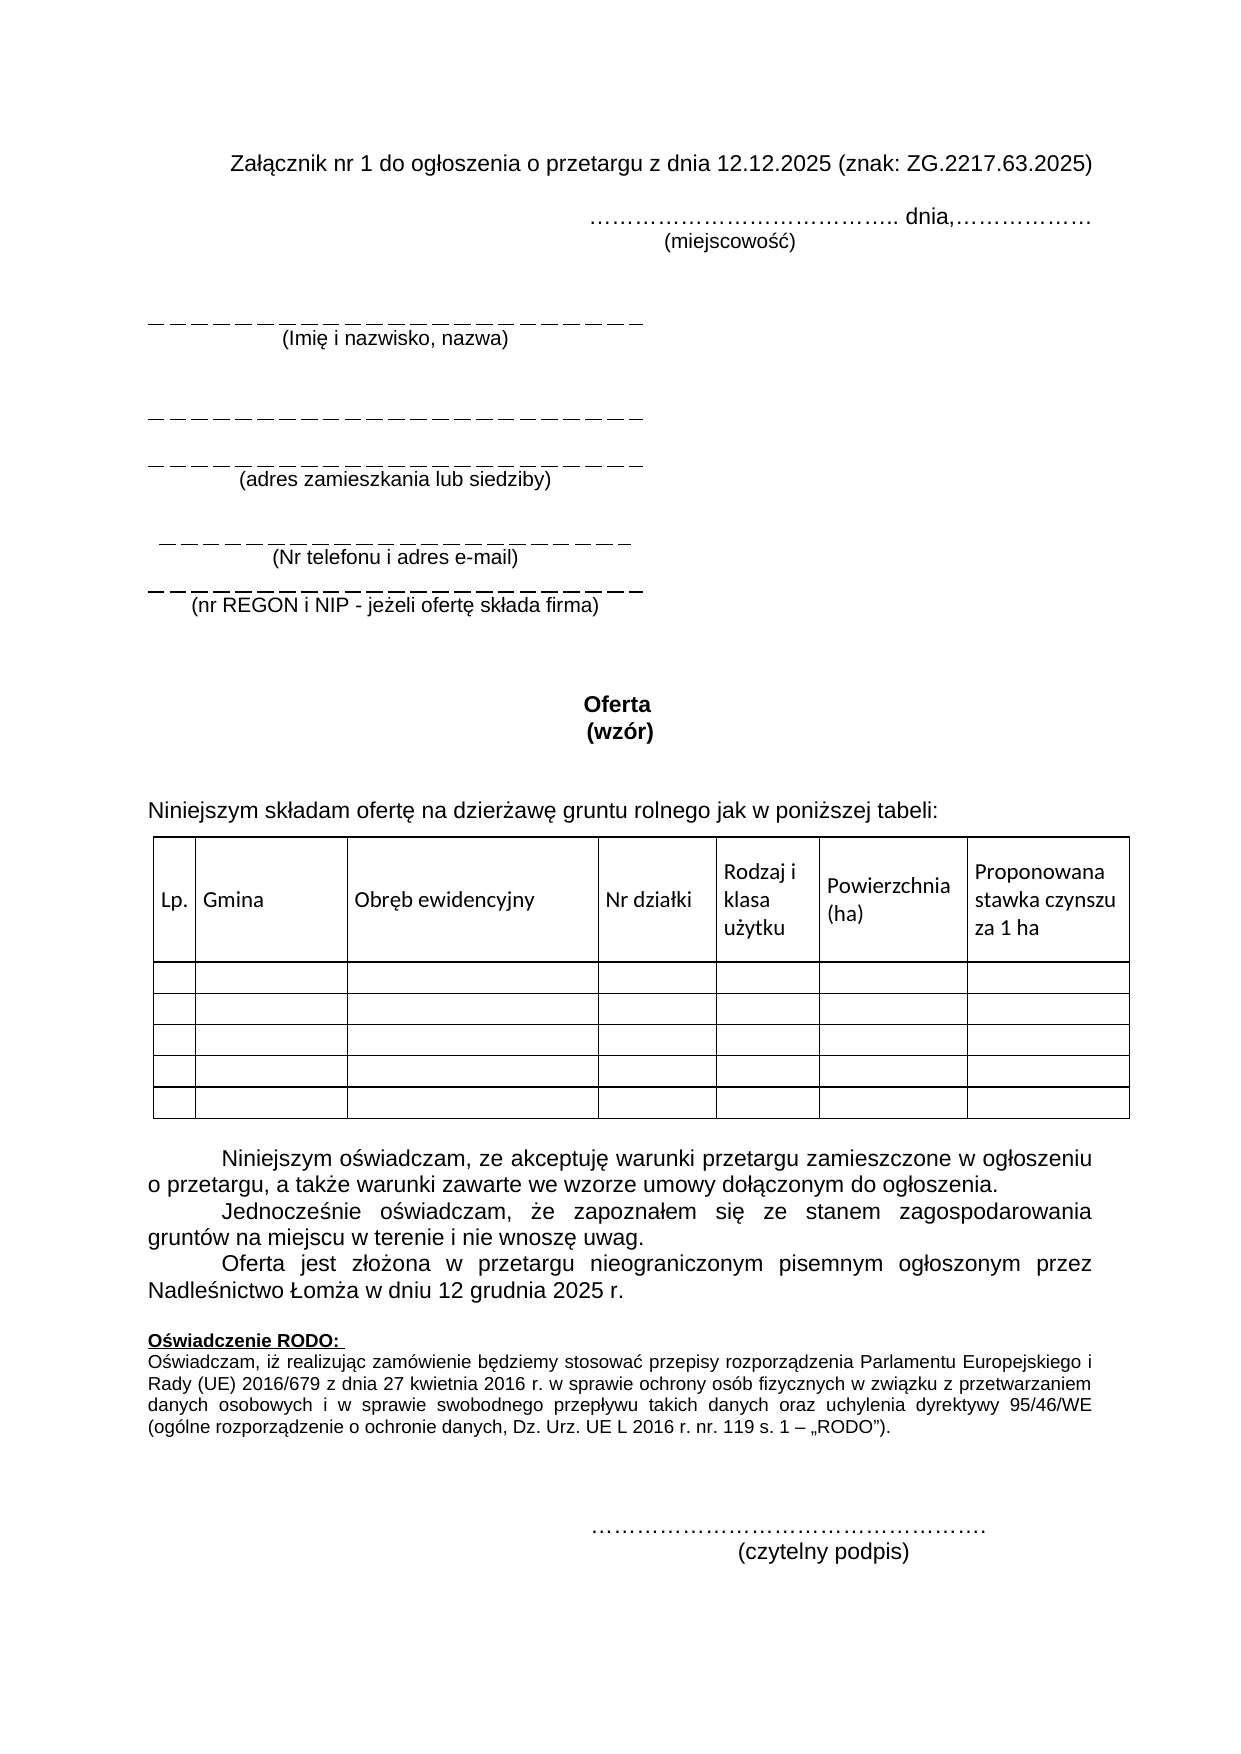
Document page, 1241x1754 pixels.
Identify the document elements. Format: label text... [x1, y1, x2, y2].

table_header Rodzaj i klasa użytku [717, 838, 819, 961]
table_cell [148, 372, 643, 419]
table_header [148, 277, 643, 324]
table_cell [717, 1088, 819, 1118]
table_cell [820, 994, 967, 1024]
table_cell [717, 1025, 819, 1055]
table_header Obręb ewidencyjny [348, 838, 598, 961]
table_cell [968, 994, 1129, 1024]
text Jednocześnie oświadczam, że zapoznałem się ze stanem zagospodarowania gruntów na miejscu w terenie i nie wnoszę uwag. [148, 1198, 1092, 1250]
text Oferta [148, 691, 1092, 718]
table_cell [968, 1025, 1129, 1055]
table_cell (adres zamieszkania lub siedziby) [148, 466, 643, 544]
table_header Gmina [196, 838, 347, 961]
text Załącznik nr 1 do ogłoszenia o przetargu z dnia 12.12.2025 (znak: ZG.2217.63.2025) [148, 148, 1092, 176]
text Oświadczenie RODO: [148, 1329, 1092, 1351]
text (czytelny podpis) [664, 1538, 1092, 1564]
table_cell [820, 1088, 967, 1118]
table_cell [154, 1025, 195, 1055]
table_cell [968, 1088, 1129, 1118]
table_cell [599, 994, 716, 1024]
table_cell [968, 963, 1129, 993]
text ………………………………….. dnia,……………… [148, 203, 1092, 229]
text (miejscowość) [590, 229, 1092, 253]
table_header (Nr telefonu i adres e-mail) [159, 544, 631, 591]
table_cell [196, 1088, 347, 1118]
table_header Powierzchnia (ha) [820, 838, 967, 961]
text Niniejszym oświadczam, ze akceptuję warunki przetargu zamieszczone w ogłoszeniu o przetargu, a także warunki zawarte we wzorze umowy dołączonym do ogłoszenia. [148, 1145, 1092, 1198]
table_cell [717, 994, 819, 1024]
table_header Lp. [154, 838, 195, 961]
text Oświadczam, iż realizując zamówienie będziemy stosować przepisy rozporządzenia Parlamentu Europejskiego i Rady (UE) 2016/679 z dnia 27 kwietnia 2016 r. w sprawie ochrony osób fizycznych w związku z przetwarzaniem danych osobowych i w sprawie swobodnego przepływu takich danych oraz uchylenia dyrektywy 95/46/WE (ogólne rozporządzenie o ochronie danych, Dz. Urz. UE L 2016 r. nr. 119 s. 1 – „RODO”). [148, 1351, 1092, 1437]
table_cell (Imię i nazwisko, nazwa) [148, 324, 643, 372]
table_cell [348, 1088, 598, 1118]
table_cell [196, 1056, 347, 1086]
table_cell [348, 1025, 598, 1055]
table_cell [599, 1056, 716, 1086]
table_cell [599, 1088, 716, 1118]
text Oferta jest złożona w przetargu nieograniczonym pisemnym ogłoszonym przez Nadleśnictwo Łomża w dniu 12 grudnia 2025 r. [148, 1250, 1092, 1303]
table_cell [196, 963, 347, 993]
table_cell [820, 1056, 967, 1086]
table_cell [196, 994, 347, 1024]
text ……………………………………………. [516, 1512, 1092, 1538]
table_cell [154, 1056, 195, 1086]
table_cell [154, 1088, 195, 1118]
table_cell [348, 1056, 598, 1086]
table_header Nr działki [599, 838, 716, 961]
table_cell [196, 1025, 347, 1055]
table_cell (nr REGON i NIP - jeżeli ofertę składa firma) [148, 591, 643, 639]
table_cell [154, 963, 195, 993]
table_cell [148, 419, 643, 466]
table_cell [348, 994, 598, 1024]
table_cell [631, 544, 643, 591]
table_cell [599, 963, 716, 993]
table_cell [717, 963, 819, 993]
text (wzór) [148, 718, 1092, 744]
table_cell [820, 1025, 967, 1055]
table_cell [968, 1056, 1129, 1086]
table_cell [348, 963, 598, 993]
text Niniejszym składam ofertę na dzierżawę gruntu rolnego jak w poniższej tabeli: [148, 797, 1092, 823]
table_cell [154, 994, 195, 1024]
table_header Proponowana stawka czynszu za 1 ha [968, 838, 1129, 961]
table_cell [599, 1025, 716, 1055]
table_cell [148, 544, 159, 591]
table_cell [820, 963, 967, 993]
table_cell [717, 1056, 819, 1086]
